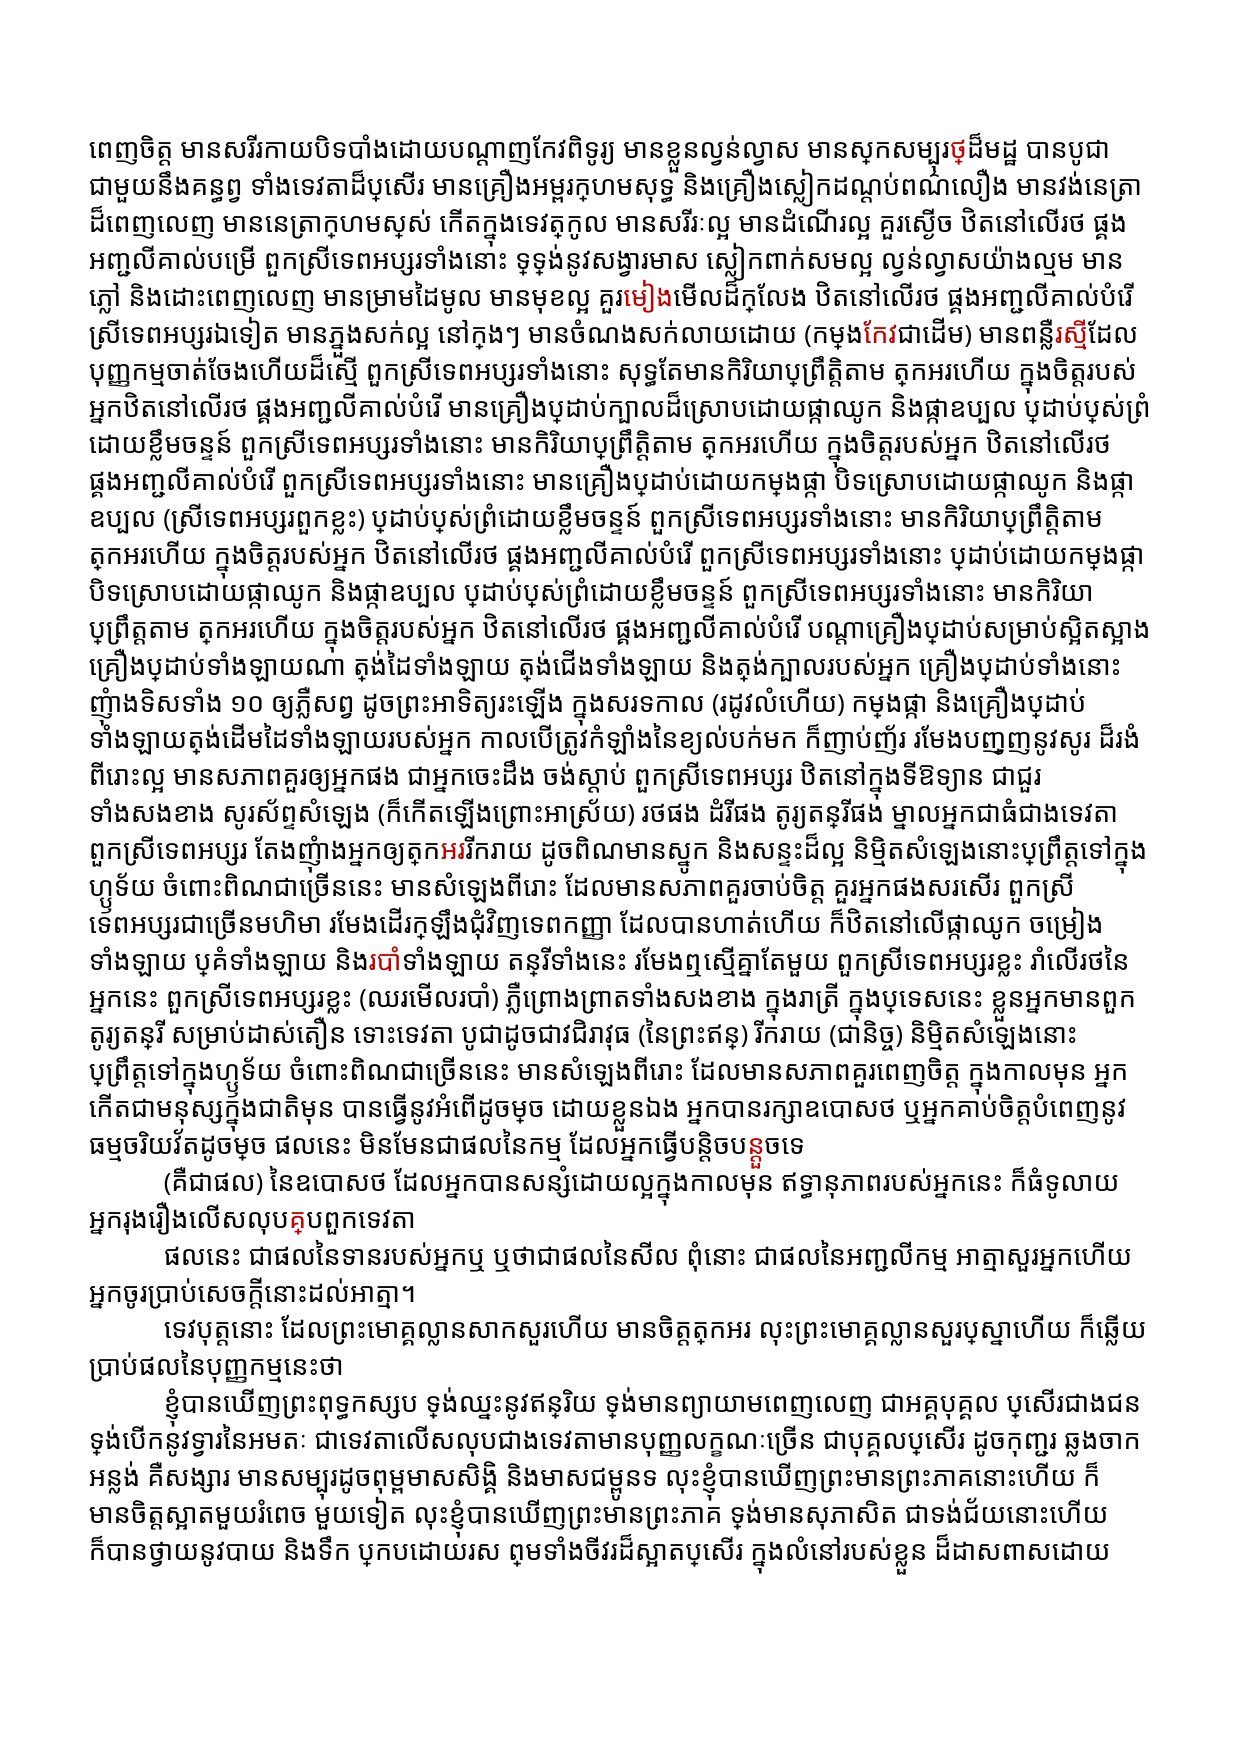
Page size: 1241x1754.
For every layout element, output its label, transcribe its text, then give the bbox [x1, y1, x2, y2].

text ខ្ញុំបានឃើញព្រះពុទ្ធកស្សប ទ្រង់ឈ្នះនូវ​ឥន្ទ្រិយ ទ្រង់មាន​ព្យាយាម​ពេញ​លេញ ជា​អគ្គបុគ្គល​ ប្រសើរជាង​ជន ទ្រង់បើក​នូវទ្វារនៃអមតៈ ជាទេវតាលើស​លុបជាង​ទេវតា​មាន​បុញ្ញលក្ខណៈ​ច្រើន ជាបុគ្គល​ប្រសើរ ដូចកុញ្ជរ ឆ្លងចាក​អន្លង់ គឺសង្សារ មាន​សម្បុរ​ដូចពុម្ព​មាសសិង្គិ និង​មាសជម្ពូនទ លុះខ្ញុំ​បានឃើញ​ព្រះមានព្រះភាគ​នោះហើយ ក៏មានចិត្ត​ស្អាតមួយ​រំពេច មួយទៀត លុះខ្ញុំបាន​ឃើញ​ព្រះមានព្រះភាគ ទ្រង់មាន​សុភាសិត ជាទង់ជ័យ​នោះហើយ ក៏បាន​ថ្វាយ​នូវបាយ និងទឹក ប្រកប​ដោយរស ព្រមទាំងចីវរ​ដ៏ស្អាតប្រសើរ ក្នុងលំនៅ​របស់​ខ្លួន ដ៏ដាសពាស​ដោយ​កម្រងផ្កា ខ្ញុំឥត​មានជាប់​ចំពាក់ (នឹងអី្វ) ឡើយ បានចាត់​ចែងនិមន្ត​ព្រះពុទ្ធអង្គ​នោះ អ្នកឧត្តម​ជាងសត្វ​ជើងពីរ ឲ្យគ្រប់គ្រាន់​ដោយបាយ ទឹក ចីវរ ខាទនីយ​ភោជនីយាហារ និងទីដេក ទីអង្គុយ ខ្ញុំនោះ​រីករាយ​ក្នុងទេវបុរី មានអារម្មណ៍​ដ៏ប្រសើរល្អ ខ្ញុំបាន​បូជាគ្រឿង​យញ្ញមហាទាន ឈ្មោះ​និរគ្គឡៈ (មិនមាន​បិទបាំង​រារាំងស្មូម) ជាទាន​បរិសុទ្ធ ៣ ប្រការ គឺធ្វើដោយ​ខ្លួនឯង ១ ប្រើគេឲ្យធ្វើ ១ រលឹកឃើញ​រឿយៗ ដោយឧបាយនេះ ១ លុះលះបង់​រាងកាយជា​របស់​មនុស្ស ជាបុគ្គលស្មើ​នឹងព្រះឥន្ទ្រ​ក្នុងទេវបុរី បពិត្រ​ព្រះមុនី បុគ្គល​អ្នកប្រាថ្នា​នូវអាយុ វណ្ណៈ សុខៈ ពលៈ ដែលមាន​សភាព​ដ៏ថ្លៃថ្នូរ គួរតែតម្កល់​បាយទឹកជា​ច្រើន ដែលខ្លួន​បានតាក់តែង​យ៉ាងល្អ (ចំពោះព្រះពុទ្ធ) ដោយចិត្ត​មិនជាប់​ចំពាក់​ក្នុងលោកនេះកី្ត លោកខាង​មុខកី្ត មិនមាន​បុគ្គលណា​មួយ​ប្រសើរជាង ឬស្មើនឹង​ព្រះពុទ្ធ​ឡើយ ព្រះពុទ្ធ​ទ្រង់ដល់​នូវភាព​ជា​អាហុនេយ្យ​បុគ្គល​ដ៏ប្រសើរ​ជាង​អាហុនេយ្យបុគ្គល​ទាំងឡាយ របស់​ពួក​ជនអ្នកត្រូវ​ការបុណ្យ ដែល​ជាអ្នក​ស្វែង​រកផល​យ៉ាងធំ​ទូលាយ។ [88, 1384, 1152, 1568]
text (គឺជាផល) នៃ​ឧបោសថ ដែលអ្នកបាន​សន្សំដោយល្អ​ក្នុងកាលមុន ឥទ្ធានុភាព​របស់អ្នកនេះ ក៏ធំទូលាយ អ្នករុងរឿង​លើសលុប​គ្របពួកទេវតា [88, 1162, 1152, 1236]
text ផលនេះ ជាផលនៃទានរបស់អ្នកឬ ឬថាជាផល​នៃសីល ពុំនោះ ជាផលនៃ​អញ្ជលីកម្ម អាត្មាសួរ​អ្នកហើយ អ្នកចូរប្រាប់​សេចកី្តនោះ​ដល់អាត្មា។ [88, 1236, 1152, 1310]
text ទេវបុត្តនោះ ដែលព្រះមោគ្គល្លាន​សាកសួរហើយ មានចិត្ត​ត្រេកអរ លុះ​ព្រះមោគ្គល្លាន​សួរប្រស្នាហើយ ក៏ឆ្លើយ​ប្រាប់ផល​នៃបុញ្ញកម្ម​នេះថា [88, 1310, 1152, 1384]
text [៦៤] (ព្រះមហាមោគ្គល្លានសួរថា) អ្នកបានឡើង​ជិះរថដ៏ល្អ ជាពាហនៈ​សេះ ដែលទឹម​ដោយសេះ​ដ៏ច្រើន មានគ្រឿង​វិចិត្រដ៏ល្អ​ច្រើនយ៉ាង ហើយ​ទៅជិតទី​ឱទ្យាន ដូចព្រះឥន្ទ្រ​ជាម្ចាស់នៃ​ទេវតា អ្នកបាន​ឲ្យទាន ក្នុងកាល​មុន ទ្រពងរថ​ទាំងពីរ​របស់អ្នក ជាវិការៈ​នៃមាស ដែលបញ្ចុះ​ដ៏ល្អក្រៃពេក ដោយ​ផែនក្តារ និង​កំណល់​មេចម្រឹង (ខាងក្រៅ) មានសសរ​ចម្រឹងដាំហើយ​ដោយល្អ ដែលជនអ្នក​មានព្យាយាម​ឲ្យសម្រេច​ហើយ រថ (របស់អ្នក) នេះ បិទបាំង​ដោយបណ្តាញ​មាស រុងរឿង​ដូចព្រះចន្ទ ក្នុងថ្ងៃ ១៥ កើត ជារថ​ដែលវិចិត្រ​ហើយដោយ​រតនៈ ផ្សេងៗ ជាច្រើនយ៉ាង មានសូរ​គឹកកង ជាទី​ត្រេកអរ ទាំងមាន​សំឡេង​ដ៏ពីរោះ រុងរឿង​ដោយបង្កាន់​ដៃ ជាវិការៈ​នៃផ្លឹតទាំងឡាយ ទាំងដុំនៃ​រថនេះ ហាក់ដូចជា​និមិ្មតបាន​តាមចិត្ត មានខ្នងកង់ និងកាំប្រដាប់​ហើយដោយ​ល្អ មួយទៀត ដុំនៃរថ​នេះ វិចិត្រដោយ​ក្បាច់ក្បូរ​ជាច្រើន ភ្លឺផ្លេក​ដោយពណ៌​ច្រើនយ៉ាង ដូចជា​ផ្លេក​បន្ទោរ រថនេះ​ដាសពាស​ដោយគំនូរ​ច្រើនយ៉ាង មានខ្នងកង់​ក្រាស់ ទាំង​មាន​រស្មី​ច្រើនពណ៌ សូរសព្ទ​នៃខ្នងកង់​ទាំងនោះ គេឮពីរោះ ដូចជា​តូរ្យតន្ត្រី​ប្រកប​ដោយ​អង្គ ៥ ដែលប្រគំ​ហើយ ក្បាលចន្ទោល​រថនេះ ក៏វិចិត្រ​សម្រេចល្អ​ដោយកែវ​មណី ដូចមណ្ឌល​ព្រះចន្ទ ជាចន្ទោល​បរិសុទ្ធ រុងរឿង ភ្លឺផ្លេក​គ្រប់កាល ប្រដាប់​ដោយក្បាច់ក្បូរ ជាវិការៈ​នៃ​មាស​យ៉ាងលើសលុប រុងរឿង​ដោយក្បាច់​ក្បូរ ជា​វិការៈនៃ​កែវពិទូរ្យ​យ៉ាងក្រៃពេក ពួក​សេះ​ទាំងនេះ សម្រេចដោយ​រូបព្រះចន្ទ ជា​វិការៈ​នៃកែវមណី ជាសេះ​មានកំពស់ និង​ទំហំ (សមរម្យ) មានសន្ទុះ​លឿនល្អ ឧបមា​ដូចព្រហ្ម ជាសេះ​មានអវយវៈ​ប្រសើរ​ថ្លៃថ្លា មាន​​អានុភាពច្រើន មានកំឡាំង មានសន្ទុះ​ខ្លាំង ដឹងចិត្ត​របស់អ្នក​យ៉ាងជាក់ច្បាស់ ហើយ​ប្រព្រឹត្តទៅ​ដូចចិត្ត មួយទៀត សេះទាំង​អស់នេះ ជាសត្វទៅ​ដោយជើងបួន មានដំណើរ​ព្រមគ្នា ស្គាល់ចិត្ត​អ្នកយ៉ាង​ជាក់ច្បាស់ ហើយប្រព្រឹត្ត​ទៅដូចចិត្ត ជាសេះ​ទន់ភ្លន់ មិនរឹង​ត្អឹង តែងអូស​រថទៅស្មើគ្នា ញុំាងជន​ឲ្យរីករាយ ជាសេះ​ខ្ពង់ខ្ពស់ ជាងសេះ​ទាំងឡាយ រមែង​រលាស់ (គុម្ពកន្ទុយ និងសក់) ស្ទុះទៅមុខ លោតទៅឰដ៏អាកាស ស្ទួយឡើង​នូវ​គ្រឿង​ប្រដាប់​ទាំងឡាយ ដែល​បុញ្ញឫទ្ធិ​តាក់តែង​ដោយល្អ សំឡេង​នៃគ្រឿង​ប្រដាប់​ទាំងនោះ លាន់ឮ​ដ៏ពីរោះ ដូចតូរ្យតន្ត្រី​ប្រកប​ដោយអង្គ ៥ ដែល​ប្រគំហើយ សំឡេង​គឹកកង​នៃគ្រឿង​ប្រដាប់​ទាំងឡាយ​នៃរថកី្ត សូរលាន់ឮ​នៃកិរិយា​ស្ទុះទៅមុខ​នៃក្រចក​សេះ​កី្ត សំឡេង​គឹកកង​របស់​ទិព្វ ដែលគួរ​រីករាយ​កី្ត ឮសូរពីរោះ​ក្រៃលែង ដូចសូរ​តូរ្យតន្ត្រី​នៃគន្ធព្វ​ទេវតា ក្នុងទីជាទី​ស្តាប់ដ៏វិចិត្រ ពួកស្រី​ទេពអប្សរ​ទាំងនោះ ឋិតនៅ​លើរថ មាន​ដួង​នេត្រា​ថ្លាយង់ ដូចភ្នែកកូន​ម្រឹគ មានរោមភ្នែក ង មានមុខ​ស្រស់​ប្រិមប្រិយ មានសំដី​គួរពេញចិត្ត មាន​សរីរកាយ​បិទបាំង​ដោយបណ្តាញ​កែវពិទូរ្យ មានខ្លួន​ល្វន់ល្វាស មាន​ស្បែក​សម្បុរថ្ងៃ​ដ៏មដ្ឋ បាន​បូជា​ជាមួយ​នឹងគន្ធព្វ ទាំងទេវតា​ដ៏ប្រសើរ មានគ្រឿង​អម្ពរ​ក្រហម​សុទ្ធ និងគ្រឿង​ស្លៀកដណ្តប់​ពណ៌​លឿង មានវង់​នេត្រា​ដ៏ពេញ​លេញ មាននេត្រា​ក្រហម​ស្រស់ កើតក្នុង​ទេវត្រកូល មានសរីរៈ​​ល្អ មានដំណើរ​ល្អ គួរស្ងើច ឋិតនៅ​លើរថ ផ្គងអញ្ជលី​គាល់បម្រើ ពួកស្រី​ទេពអប្សរ​ទាំង​នោះ ទ្រទ្រង់​នូវសង្វារ​មាស ស្លៀកពាក់​សម​ល្អ ល្វន់ល្វាស​យ៉ាងល្មម មានភ្លៅ និង​ដោះពេញលេញ មានម្រាម​ដៃមូល មានមុខ​ល្អ គួរ​មៀងមើល​ដ៏ក្រៃលែង ឋិត​នៅលើរថ ផ្គងអញ្ជលី​គាល់បំរើ ស្រីទេពអប្សរ​ឯទៀត មានភ្នួង​សក់ល្អ នៅ​ក្មេងៗ មានចំណង​សក់​លាយ​ដោយ (កម្រងកែវ​ជាដើម) មានពន្លឺរស្មី​ដែល​បុញ្ញកម្ម​ចាត់ចែង​ហើយដ៏ស្មើ ពួកស្រី​ទេពអប្សរ​ទាំងនោះ សុទ្ធតែមាន​កិរិយា​ប្រព្រឹត្តិតាម ត្រេកអរហើយ ក្នុងចិត្តរបស់​អ្នកឋិតនៅ​លើរថ ផ្គងអញ្ជលី​គាល់បំរើ មានគ្រឿង​ប្រដាប់ក្បាល​ដ៏ស្រោប​ដោយផ្កាឈូក និងផ្កាឧប្បល ប្រដាប់​ប្រស់ព្រំ​ដោយខ្លឹមចន្ទន៍ ពួកស្រី​ទេពអប្សរ​ទាំងនោះ មានកិរិយា​ប្រព្រឹត្តិតាម ត្រេកអរហើយ ក្នុងចិត្ត​របស់អ្នក ឋិតនៅ​លើរថ ផ្គងអញ្ជលី​គាល់បំរើ ពួកស្រី​ទេពអប្សរ​ទាំងនោះ មានគ្រឿង​ប្រដាប់​ដោយកម្រងផ្កា បិទស្រោប​ដោយផ្កាឈូក​ និងផ្កាឧប្បល (ស្រីទេពអប្សរ​ពួកខ្លះ) ប្រដាប់​ប្រស់ព្រំ​ដោយខ្លឹមចន្ទន៍ ពួកស្រីទេព​អប្សរទាំងនោះ មានកិរិយា​ប្រព្រឹត្តិតាម ត្រេកអរហើយ ក្នុងចិត្ត​របស់អ្នក ឋិតនៅ​លើរថ ផ្គង​អញ្ជលី​គាល់បំរើ ពួកស្រី​ទេពអប្សរ​ទាំងនោះ ប្រដាប់​ដោយកម្រងផ្កា បិទស្រោប​ដោយផ្កាឈូក និងផ្កា​ឧប្បល ប្រដាប់​ប្រស់ព្រំ​ដោយខ្លឹមចន្ទន៍ ពួកស្រី​ទេពអប្សរ​ទាំងនោះ មានកិរិយាប្រព្រឹត្ត​តាម ត្រេកអរ​ហើយ ក្នុងចិត្តរបស់អ្នក ឋិតនៅលើរថ ផ្គងអញ្ជលី​គាល់បំរើ បណ្តាគ្រឿង​ប្រដាប់​សម្រាប់​ស្អិតស្អាង គ្រឿងប្រដាប់​ទាំងឡាយណា ត្រង់ដៃ​ទាំងឡាយ ត្រង់ជើង​ទាំងឡាយ និងត្រង់​ក្បាលរបស់អ្នក គ្រឿង​ប្រដាប់​ទាំងនោះ ញុំាង​ទិសទាំង ១០ ឲ្យភ្លឺសព្វ ដូចព្រះ​អាទិត្យ​រះឡើង ក្នុង​សរទកាល (រដូវលំហើយ) កម្រងផ្កា និងគ្រឿង​ប្រដាប់​ទាំងឡាយ​ត្រង់ដើមដៃ​ទាំងឡាយ​របស់អ្នក កាលបើ​ត្រូវកំឡាំងនៃ​ខ្យល់បក់មក ក៏​ញាប់ញ័រ រមែងបញ្ចេញ​នូវសូរ ដ៏រងំ​ពីរោះល្អ មានសភាព​គួរឲ្យអ្នកផង ជាអ្នក​ចេះដឹង ចង់ស្តាប់ ពួកស្រីទេពអប្សរ ឋិតនៅ​ក្នុងទីឱទ្យាន ជាជួរ​ទាំងសងខាង សូរស័ព្ទ​សំឡេង (ក៏កើតឡើង​ព្រោះអាស្រ័យ) រថផង ដំរីផង តូរ្យតន្ត្រីផង ម្នាលអ្នក​ជាធំជាង​ទេវតា ពួកស្រី​ទេពអប្សរ តែងញុំាង​អ្នកឲ្យ​ត្រេកអរ​រីករាយ ដូចពិណ​មានស្នូក និងសន្ទះ​ដ៏ល្អ និមិ្មតសំឡេងនោះ​ប្រព្រឹត្តទៅ​ក្នុងហ្ឫទ័យ ចំពោះ​ពិណជា​ច្រើននេះ មាន​សំឡេងពីរោះ ដែលមាន​សភាពគួរ​ចាប់ចិត្ត គួរអ្នកផង​សរសើរ ពួកស្រី​ទេពអប្សរ​ជាច្រើន​មហិមា រមែង​ដើរក្រឡឹង​ជុំវិញ​ទេពកញ្ញា ដែលបាន​ហាត់ហើយ ក៏ឋិត​នៅលើផ្កាឈូក ចម្រៀង​ទាំងឡាយ ប្រគំទាំង​ឡាយ និងរបាំ​ទាំងឡាយ តន្ត្រី​ទាំងនេះ រមែង​ឮស្មើគ្នា​តែមួយ ពួកស្រី​ទេពអប្សរ​ខ្លះ រាំលើ​រថនៃអ្នក​នេះ ពួកស្រី​ទេពអប្សរ​ខ្លះ (ឈរមើលរបាំ) ភ្លឺព្រោងព្រាត​ទាំងសង​ខាង ក្នុងរាត្រី ក្នុងប្រទេស​នេះ ខ្លួនអ្នក​មានពួក​តូរ្យតន្ត្រី សម្រាប់​ដាស់តឿន ទោះទេវតា បូជាដូច​ជាវជិរាវុធ (នៃព្រះឥន្ទ្រ) រីករាយ (ជានិច្ច) និម្មិត​សំឡេង​នោះ​ ប្រព្រឹត្តទៅ​ក្នុងហ្ឫទ័យ​ ចំពោះពិណ​ជាច្រើននេះ មានសំឡេង​ពីរោះ ដែលមាន​សភាព​គួរពេញចិត្ត ក្នុងកាលមុន អ្នកកើត​ជាមនុស្ស​ក្នុងជាតិ​មុន បាន​ធ្វើនូវអំពើ​ដូចម្តេច ដោយខ្លួនឯង អ្នកបានរក្សា​ឧបោសថ ឬអ្នកគាប់​ចិត្តបំពេញនូវ​ធម្មចរិយវ័ត​ដូចម្តេច ផលនេះ មិនមែន​ជាផលនៃកម្ម ដែលអ្នក​ធ្វើបន្តិច​បន្តួចទេ [88, 130, 1152, 1162]
